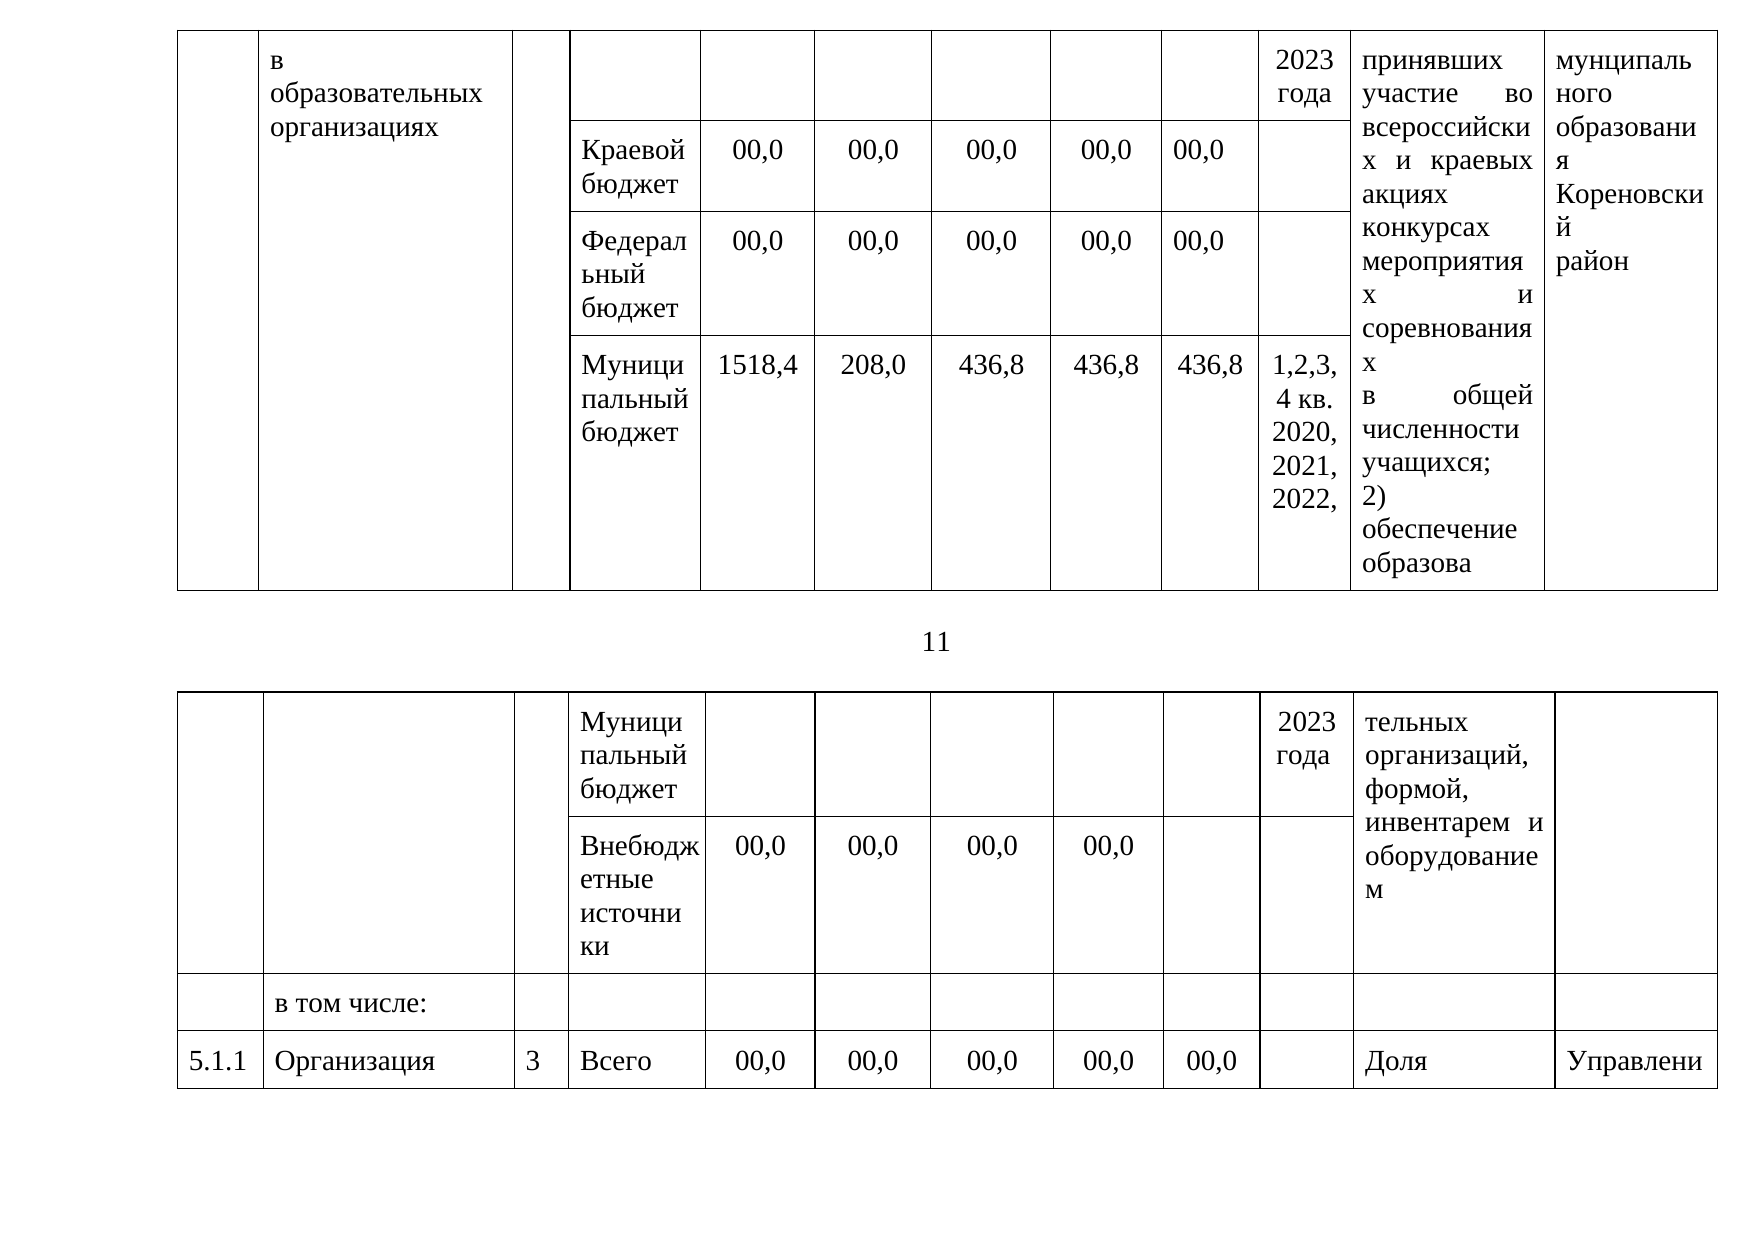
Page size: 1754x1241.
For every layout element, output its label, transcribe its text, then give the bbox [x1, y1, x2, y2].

table_cell 5.1.1 [178, 1031, 263, 1087]
table_cell в образовательных организациях [259, 31, 512, 590]
table_header Муниципальный бюджет [569, 693, 705, 816]
table_cell [1354, 974, 1554, 1030]
table_cell [1261, 817, 1353, 973]
table_header тельных организаций, формой, инвентарем и оборудованием [1354, 693, 1554, 973]
table_cell 00,0 [706, 817, 814, 973]
table_cell [1261, 974, 1353, 1030]
table_cell [1259, 212, 1350, 335]
table_cell 00,0 [1051, 212, 1161, 335]
table_cell [1261, 1031, 1353, 1087]
table_cell 00,0 [815, 121, 931, 211]
table_cell Федерал ьный бюджет [571, 212, 700, 335]
table_cell 3 [515, 1031, 568, 1087]
table_cell [932, 31, 1050, 120]
table_cell в том числе: [264, 974, 514, 1030]
table_cell 00,0 [1051, 121, 1161, 211]
table_cell [513, 31, 569, 590]
table_cell 208,0 [815, 336, 931, 590]
table_cell 00,0 [932, 212, 1050, 335]
table_header [816, 693, 930, 816]
table_header 2023 года [1261, 693, 1353, 816]
text 11 [177, 624, 1695, 658]
table_cell Доля [1354, 1031, 1554, 1087]
table_cell [815, 31, 931, 120]
table_cell [515, 974, 568, 1030]
table_cell принявших участие во всероссийских и краевых акциях конкурсах мероприятиях и соревнованиях в общей численности учащихся; 2) обеспечение образова [1351, 31, 1544, 590]
table_cell [1556, 974, 1717, 1030]
table_cell [1054, 974, 1163, 1030]
table_cell 00,0 [931, 1031, 1053, 1087]
table_header [515, 693, 568, 973]
table_cell Всего [569, 1031, 705, 1087]
table_cell 00,0 [706, 1031, 814, 1087]
table_cell 2023 года [1259, 31, 1350, 120]
table_cell [1164, 974, 1259, 1030]
table_header [931, 693, 1053, 816]
table_cell [178, 31, 258, 590]
table_cell 00,0 [816, 1031, 930, 1087]
table_cell 00,0 [815, 212, 931, 335]
table_cell 00,0 [1054, 817, 1163, 973]
table_cell 00,0 [1164, 1031, 1259, 1087]
table_header [1556, 693, 1717, 973]
table_cell мунципального образования Кореновский район [1545, 31, 1717, 590]
table_header [1054, 693, 1163, 816]
table_cell [178, 974, 263, 1030]
table_cell Внебюджетные источни ки [569, 817, 705, 973]
table_cell Управлени [1556, 1031, 1717, 1087]
table_cell 1518,4 [701, 336, 814, 590]
table_cell [571, 31, 700, 120]
table_cell Муниципальный бюджет [571, 336, 700, 590]
table_cell [1164, 817, 1259, 973]
table_cell 1,2,3,4 кв. 2020, 2021, 2022, [1259, 336, 1350, 590]
table_cell [1259, 121, 1350, 211]
table_cell Организация [264, 1031, 514, 1087]
table_cell 436,8 [932, 336, 1050, 590]
table_cell 00,0 [701, 212, 814, 335]
table_cell 00,0 [816, 817, 930, 973]
table_header [706, 693, 814, 816]
table_header [1164, 693, 1259, 816]
table_header [178, 693, 263, 973]
table_cell 00,0 [701, 121, 814, 211]
table_cell Краевой бюджет [571, 121, 700, 211]
table_cell 00,0 [932, 121, 1050, 211]
table_cell [569, 974, 705, 1030]
table_cell 00,0 [1162, 121, 1258, 211]
table_cell [1051, 31, 1161, 120]
table_cell [816, 974, 930, 1030]
table_cell 00,0 [1054, 1031, 1163, 1087]
table_cell [1162, 31, 1258, 120]
table_cell 00,0 [931, 817, 1053, 973]
table_cell 436,8 [1051, 336, 1161, 590]
table_cell [931, 974, 1053, 1030]
table_cell [701, 31, 814, 120]
table_cell 436,8 [1162, 336, 1258, 590]
table_header [264, 693, 514, 973]
table_cell 00,0 [1162, 212, 1258, 335]
table_cell [706, 974, 814, 1030]
